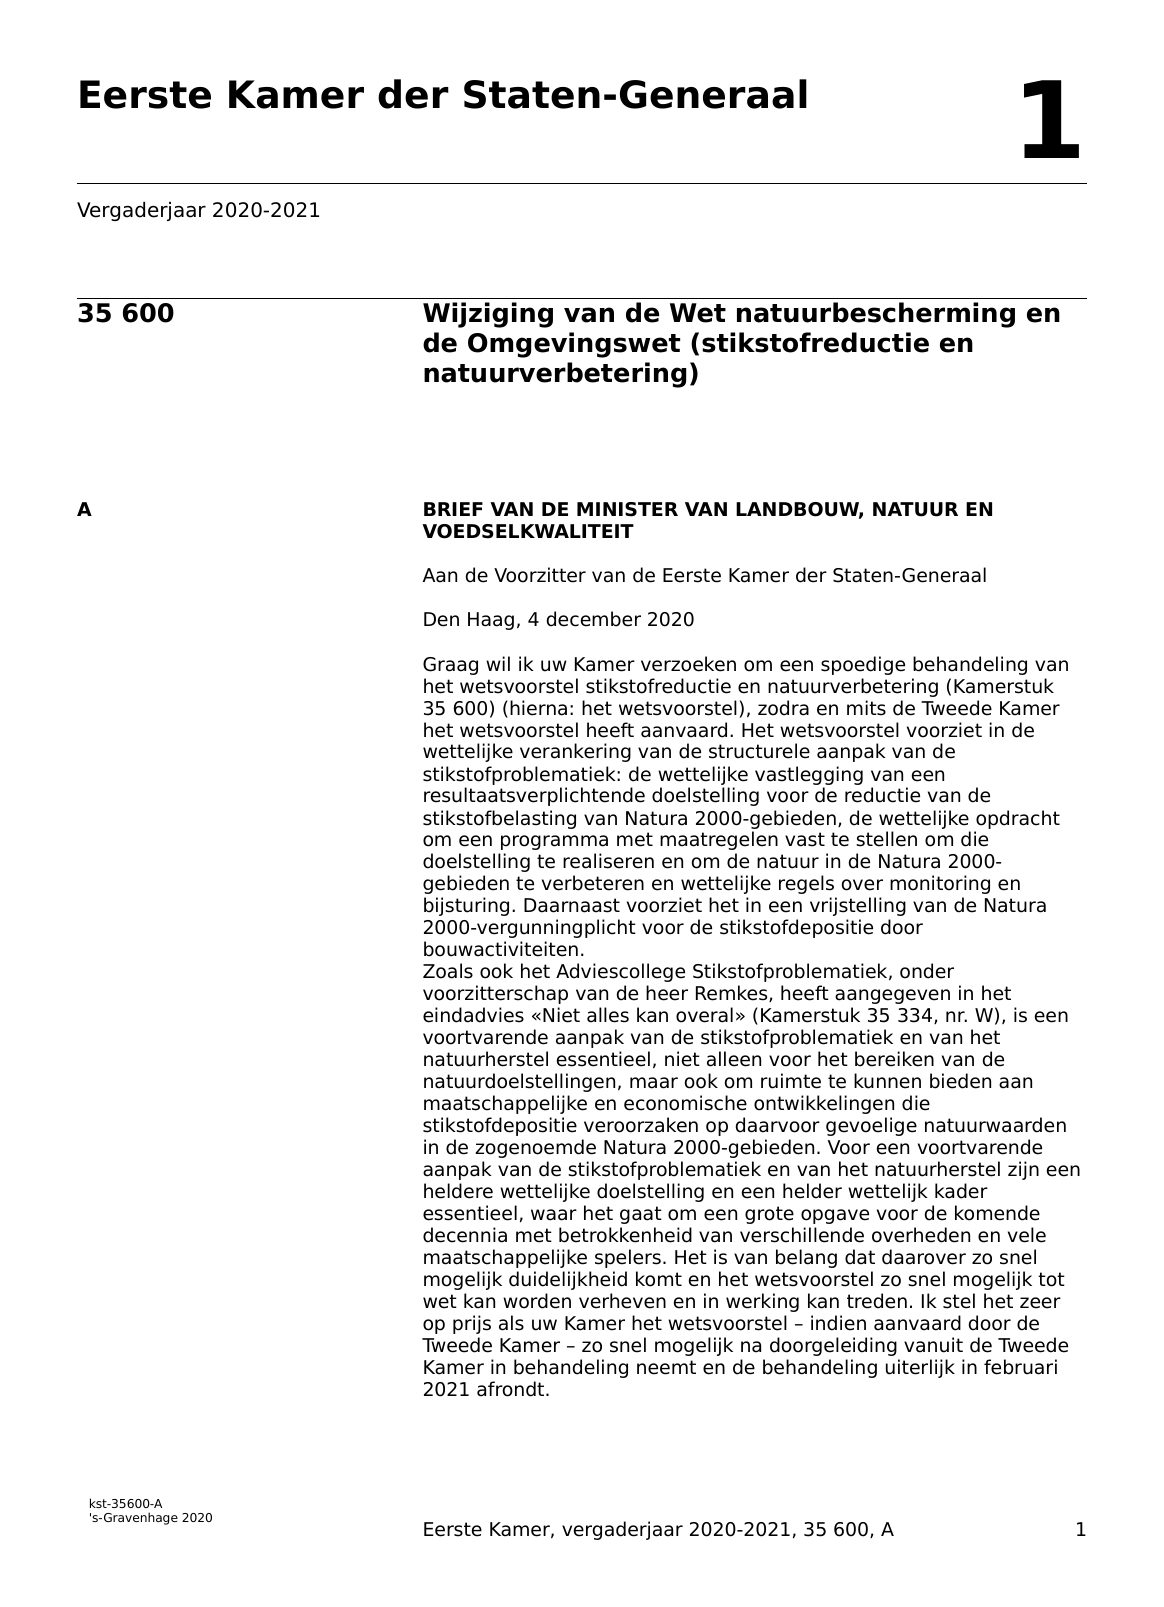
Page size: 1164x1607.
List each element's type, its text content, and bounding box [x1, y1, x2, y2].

subtitle 35 600 Wijziging van de Wet natuurbescherming en de Omgevingswet (stikstofreductie en natuurverbetering) [77, 299, 1087, 388]
text Den Haag, 4 december 2020 [422, 609, 1087, 631]
text 's-Gravenhage 2020 [88, 1511, 323, 1525]
text Aan de Voorzitter van de Eerste Kamer der Staten-Generaal [422, 565, 1087, 587]
text kst-35600-A [88, 1497, 323, 1511]
text Zoals ook het Adviescollege Stikstofproblematiek, onder voorzitterschap van de heer Remkes, heeft aangegeven in het eindadvies «Niet alles kan overal» (Kamerstuk 35 334, nr. W), is een voortvarende aanpak van de stikstofproblematiek en van het natuurherstel essentieel, niet alleen voor het bereiken van de natuurdoelstellingen, maar ook om ruimte te kunnen bieden aan maatschappelijke en economische ontwikkelingen die stikstofdepositie veroorzaken op daarvoor gevoelige natuurwaarden in de zogenoemde Natura 2000-gebieden. Voor een voortvarende aanpak van de stikstofproblematiek en van het natuurherstel zijn een heldere wettelijke doelstelling en een helder wettelijk kader essentieel, waar het gaat om een grote opgave voor de komende decennia met betrokkenheid van verschillende overheden en vele maatschappelijke spelers. Het is van belang dat daarover zo snel mogelijk duidelijkheid komt en het wetsvoorstel zo snel mogelijk tot wet kan worden verheven en in werking kan treden. Ik stel het zeer op prijs als uw Kamer het wetsvoorstel – indien aanvaard door de Tweede Kamer – zo snel mogelijk na doorgeleiding vanuit de Tweede Kamer in behandeling neemt en de behandeling uiterlijk in februari 2021 afrondt. [422, 961, 1087, 1401]
table_header Eerste Kamer der Staten-Generaal [77, 59, 886, 183]
subtitle A BRIEF VAN DE MINISTER VAN LANDBOUW, NATUUR EN VOEDSELKWALITEIT [77, 499, 1087, 543]
table_header 1 [886, 59, 1087, 183]
text Graag wil ik uw Kamer verzoeken om een spoedige behandeling van het wetsvoorstel stikstofreductie en natuurverbetering (Kamerstuk 35 600) (hierna: het wetsvoorstel), zodra en mits de Tweede Kamer het wetsvoorstel heeft aanvaard. Het wetsvoorstel voorziet in de wettelijke verankering van de structurele aanpak van de stikstofproblematiek: de wettelijke vastlegging van een resultaatsverplichtende doelstelling voor de reductie van de stikstofbelasting van Natura 2000-gebieden, de wettelijke opdracht om een programma met maatregelen vast te stellen om die doelstelling te realiseren en om de natuur in de Natura 2000-gebieden te verbeteren en wettelijke regels over monitoring en bijsturing. Daarnaast voorziet het in een vrijstelling van de Natura 2000-vergunningplicht voor de stikstofdepositie door bouwactiviteiten. [422, 653, 1087, 961]
table_cell Vergaderjaar 2020-2021 [77, 184, 1087, 298]
